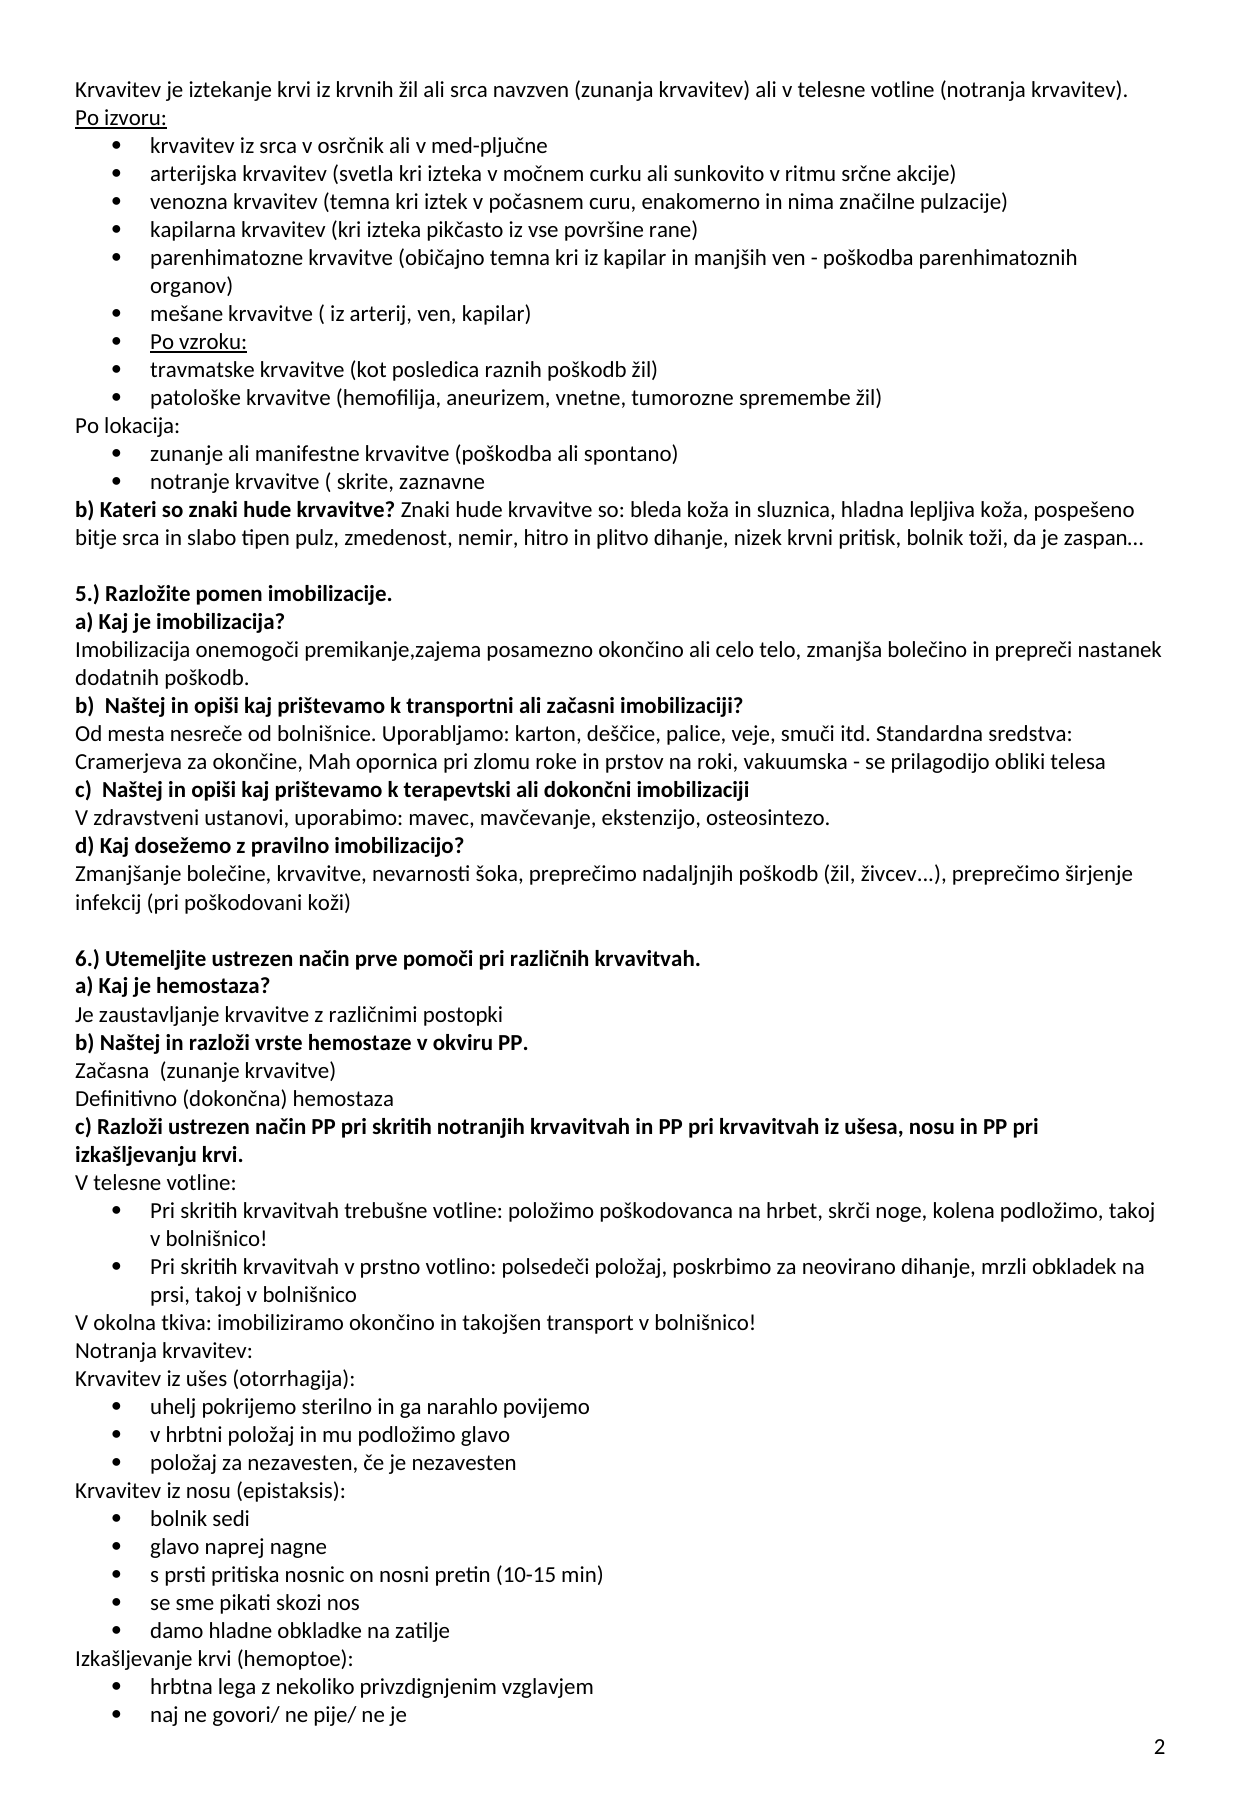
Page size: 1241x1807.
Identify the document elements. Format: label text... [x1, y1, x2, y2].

text 5.) Razložite pomen imobilizacije. [75, 579, 1165, 607]
text Je zaustavljanje krvavitve z različnimi postopki [75, 1000, 1165, 1028]
list Pri skritih krvavitvah trebušne votline: položimo poškodovanca na hrbet, skrči noge, kolena podložimo, takoj v bolnišnico! [112, 1196, 1165, 1252]
text Definitivno (dokončna) hemostaza [75, 1084, 1165, 1112]
list arterijska krvavitev (svetla kri izteka v močnem curku ali sunkovito v ritmu srčne akcije) [112, 159, 1165, 187]
list Po vzroku: [112, 327, 1165, 355]
text b) Naštej in opiši kaj prištevamo k transportni ali začasni imobilizaciji? [75, 691, 1165, 719]
list zunanje ali manifestne krvavitve (poškodba ali spontano) [112, 439, 1165, 467]
text a) Kaj je hemostaza? [75, 972, 1165, 1000]
list kapilarna krvavitev (kri izteka pikčasto iz vse površine rane) [112, 215, 1165, 243]
list v hrbtni položaj in mu podložimo glavo [112, 1420, 1165, 1448]
text 6.) Utemeljite ustrezen način prve pomoči pri različnih krvavitvah. [75, 944, 1165, 972]
text c) Naštej in opiši kaj prištevamo k terapevtski ali dokončni imobilizaciji [75, 776, 1165, 803]
text Od mesta nesreče od bolnišnice. Uporabljamo: karton, deščice, palice, veje, smuči itd. Standardna sredstva: Cramerjeva za okončine, Mah opornica pri zlomu roke in prstov na roki, vakuumska - se prilagodijo obliki telesa [75, 719, 1165, 776]
text Krvavitev iz nosu (epistaksis): [75, 1476, 1165, 1504]
text V zdravstveni ustanovi, uporabimo: mavec, mavčevanje, ekstenzijo, osteosintezo. [75, 803, 1165, 832]
list parenhimatozne krvavitve (običajno temna kri iz kapilar in manjših ven - poškodba parenhimatoznih organov) [112, 243, 1165, 299]
list Pri skritih krvavitvah v prstno votlino: polsedeči položaj, poskrbimo za neovirano dihanje, mrzli obkladek na prsi, takoj v bolnišnico [112, 1252, 1165, 1308]
text b) Naštej in razloži vrste hemostaze v okviru PP. [75, 1028, 1165, 1056]
list venozna krvavitev (temna kri iztek v počasnem curu, enakomerno in nima značilne pulzacije) [112, 187, 1165, 215]
list patološke krvavitve (hemofilija, aneurizem, vnetne, tumorozne spremembe žil) [112, 383, 1165, 411]
text b) Kateri so znaki hude krvavitve? Znaki hude krvavitve so: bleda koža in sluznica, hladna lepljiva koža, pospešeno bitje srca in slabo tipen pulz, zmedenost, nemir, hitro in plitvo dihanje, nizek krvni pritisk, bolnik toži, da je zaspan… [75, 495, 1165, 551]
list uhelj pokrijemo sterilno in ga narahlo povijemo [112, 1392, 1165, 1420]
list bolnik sedi [112, 1504, 1165, 1532]
list naj ne govori/ ne pije/ ne je [112, 1700, 1165, 1728]
text a) Kaj je imobilizacija? [75, 607, 1165, 635]
list travmatske krvavitve (kot posledica raznih poškodb žil) [112, 355, 1165, 383]
text Krvavitev je iztekanje krvi iz krvnih žil ali srca navzven (zunanja krvavitev) ali v telesne votline (notranja krvavitev). Po izvoru: [75, 75, 1165, 131]
list krvavitev iz srca v osrčnik ali v med-pljučne [112, 131, 1165, 159]
list s prsti pritiska nosnic on nosni pretin (10-15 min) [112, 1560, 1165, 1588]
list se sme pikati skozi nos [112, 1588, 1165, 1616]
text d) Kaj dosežemo z pravilno imobilizacijo? [75, 832, 1165, 859]
list damo hladne obkladke na zatilje [112, 1616, 1165, 1644]
text Notranja krvavitev: [75, 1336, 1165, 1364]
text Po lokacija: [75, 411, 1165, 439]
text V okolna tkiva: imobiliziramo okončino in takojšen transport v bolnišnico! [75, 1308, 1165, 1336]
list glavo naprej nagne [112, 1532, 1165, 1560]
text Krvavitev iz ušes (otorrhagija): [75, 1364, 1165, 1392]
list hrbtna lega z nekoliko privzdignjenim vzglavjem [112, 1672, 1165, 1700]
text Imobilizacija onemogoči premikanje,zajema posamezno okončino ali celo telo, zmanjša bolečino in prepreči nastanek dodatnih poškodb. [75, 635, 1165, 691]
list notranje krvavitve ( skrite, zaznavne [112, 467, 1165, 495]
text V telesne votline: [75, 1168, 1165, 1196]
text Izkašljevanje krvi (hemoptoe): [75, 1644, 1165, 1672]
list položaj za nezavesten, če je nezavesten [112, 1448, 1165, 1476]
text Zmanjšanje bolečine, krvavitve, nevarnosti šoka, preprečimo nadaljnjih poškodb (žil, živcev...), preprečimo širjenje infekcij (pri poškodovani koži) [75, 859, 1165, 916]
text Začasna (zunanje krvavitve) [75, 1056, 1165, 1084]
list mešane krvavitve ( iz arterij, ven, kapilar) [112, 299, 1165, 327]
text c) Razloži ustrezen način PP pri skritih notranjih krvavitvah in PP pri krvavitvah iz ušesa, nosu in PP pri izkašljevanju krvi. [75, 1112, 1165, 1168]
